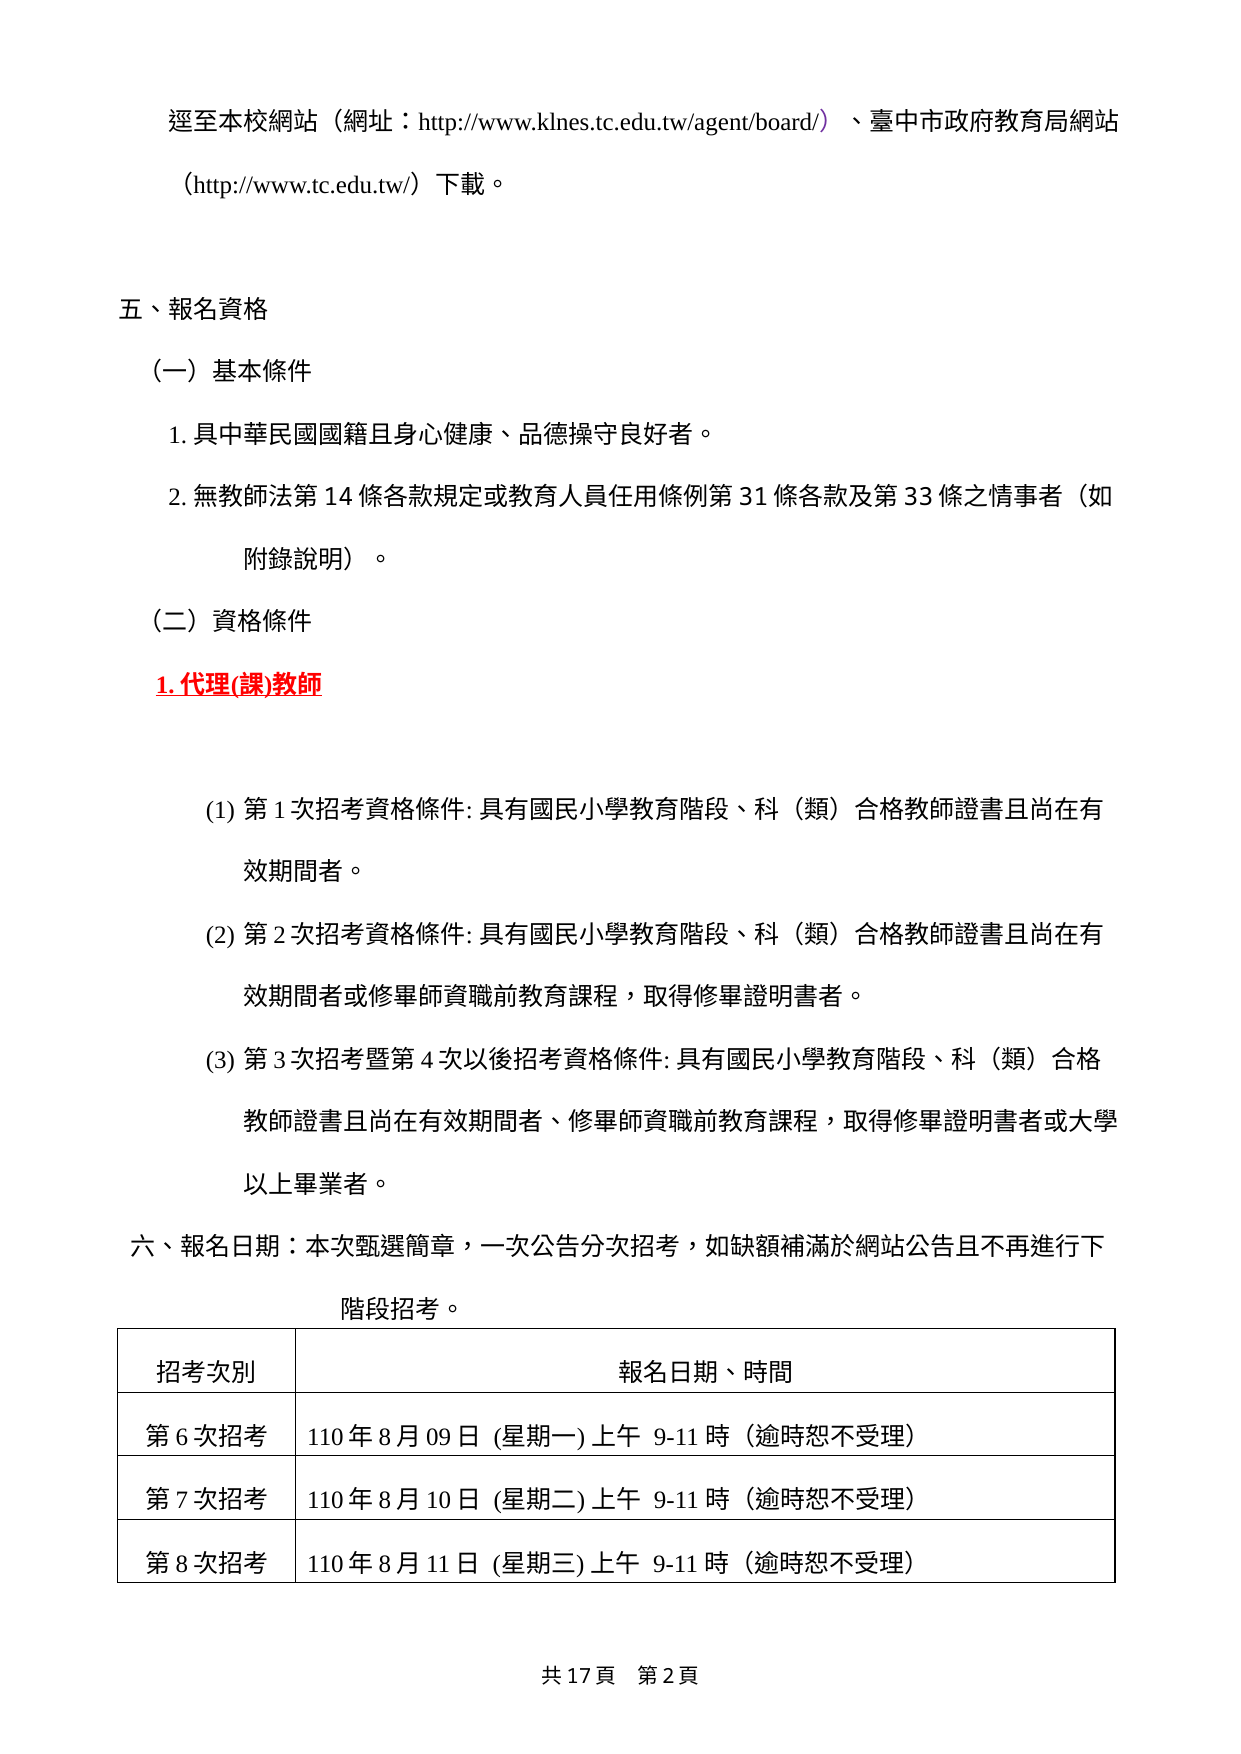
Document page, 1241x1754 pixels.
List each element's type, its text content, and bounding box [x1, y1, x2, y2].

list 第1次招考資格條件: 具有國民小學教育階段、科（類）合格教師證書且尚在有效期間者。 [206, 766, 1122, 891]
text 逕至本校網站（網址：http://www.klnes.tc.edu.tw/agent/board/）、臺中市政府教育局網站（http://www.tc.edu.tw/）下載。 [118, 78, 1122, 203]
table_cell 第6次招考 [118, 1393, 295, 1455]
text 五、報名資格 [118, 266, 1122, 328]
text 階段招考。 [131, 1266, 1122, 1328]
text （二）資格條件 [118, 578, 1122, 641]
table_cell 第7次招考 [118, 1456, 295, 1519]
table_cell 110年8月09日 (星期一) 上午 9-11 時（逾時恕不受理） [296, 1393, 1114, 1455]
table_cell 110年8月11日 (星期三) 上午 9-11 時（逾時恕不受理） [296, 1520, 1114, 1582]
list 第3次招考暨第4次以後招考資格條件: 具有國民小學教育階段、科（類）合格教師證書且尚在有效期間者、修畢師資職前教育課程，取得修畢證明書者或大學以上畢業者。 [206, 1016, 1122, 1203]
text 1. 具中華民國國籍且身心健康、品德操守良好者。 [118, 391, 1122, 453]
text （一）基本條件 [118, 328, 1122, 391]
table_cell 110年8月10日 (星期二) 上午 9-11 時（逾時恕不受理） [296, 1456, 1114, 1519]
table_header 招考次別 [118, 1329, 295, 1392]
table_cell 第8次招考 [118, 1520, 295, 1582]
text 2. 無教師法第14條各款規定或教育人員任用條例第31條各款及第33條之情事者（如附錄說明）。 [118, 453, 1122, 578]
list 第2次招考資格條件: 具有國民小學教育階段、科（類）合格教師證書且尚在有效期間者或修畢師資職前教育課程，取得修畢證明書者。 [206, 891, 1122, 1016]
text 1. 代理(課)教師 [118, 641, 1122, 703]
table_header 報名日期、時間 [296, 1329, 1114, 1392]
text 六、報名日期：本次甄選簡章，一次公告分次招考，如缺額補滿於網站公告且不再進行下 [131, 1203, 1122, 1266]
